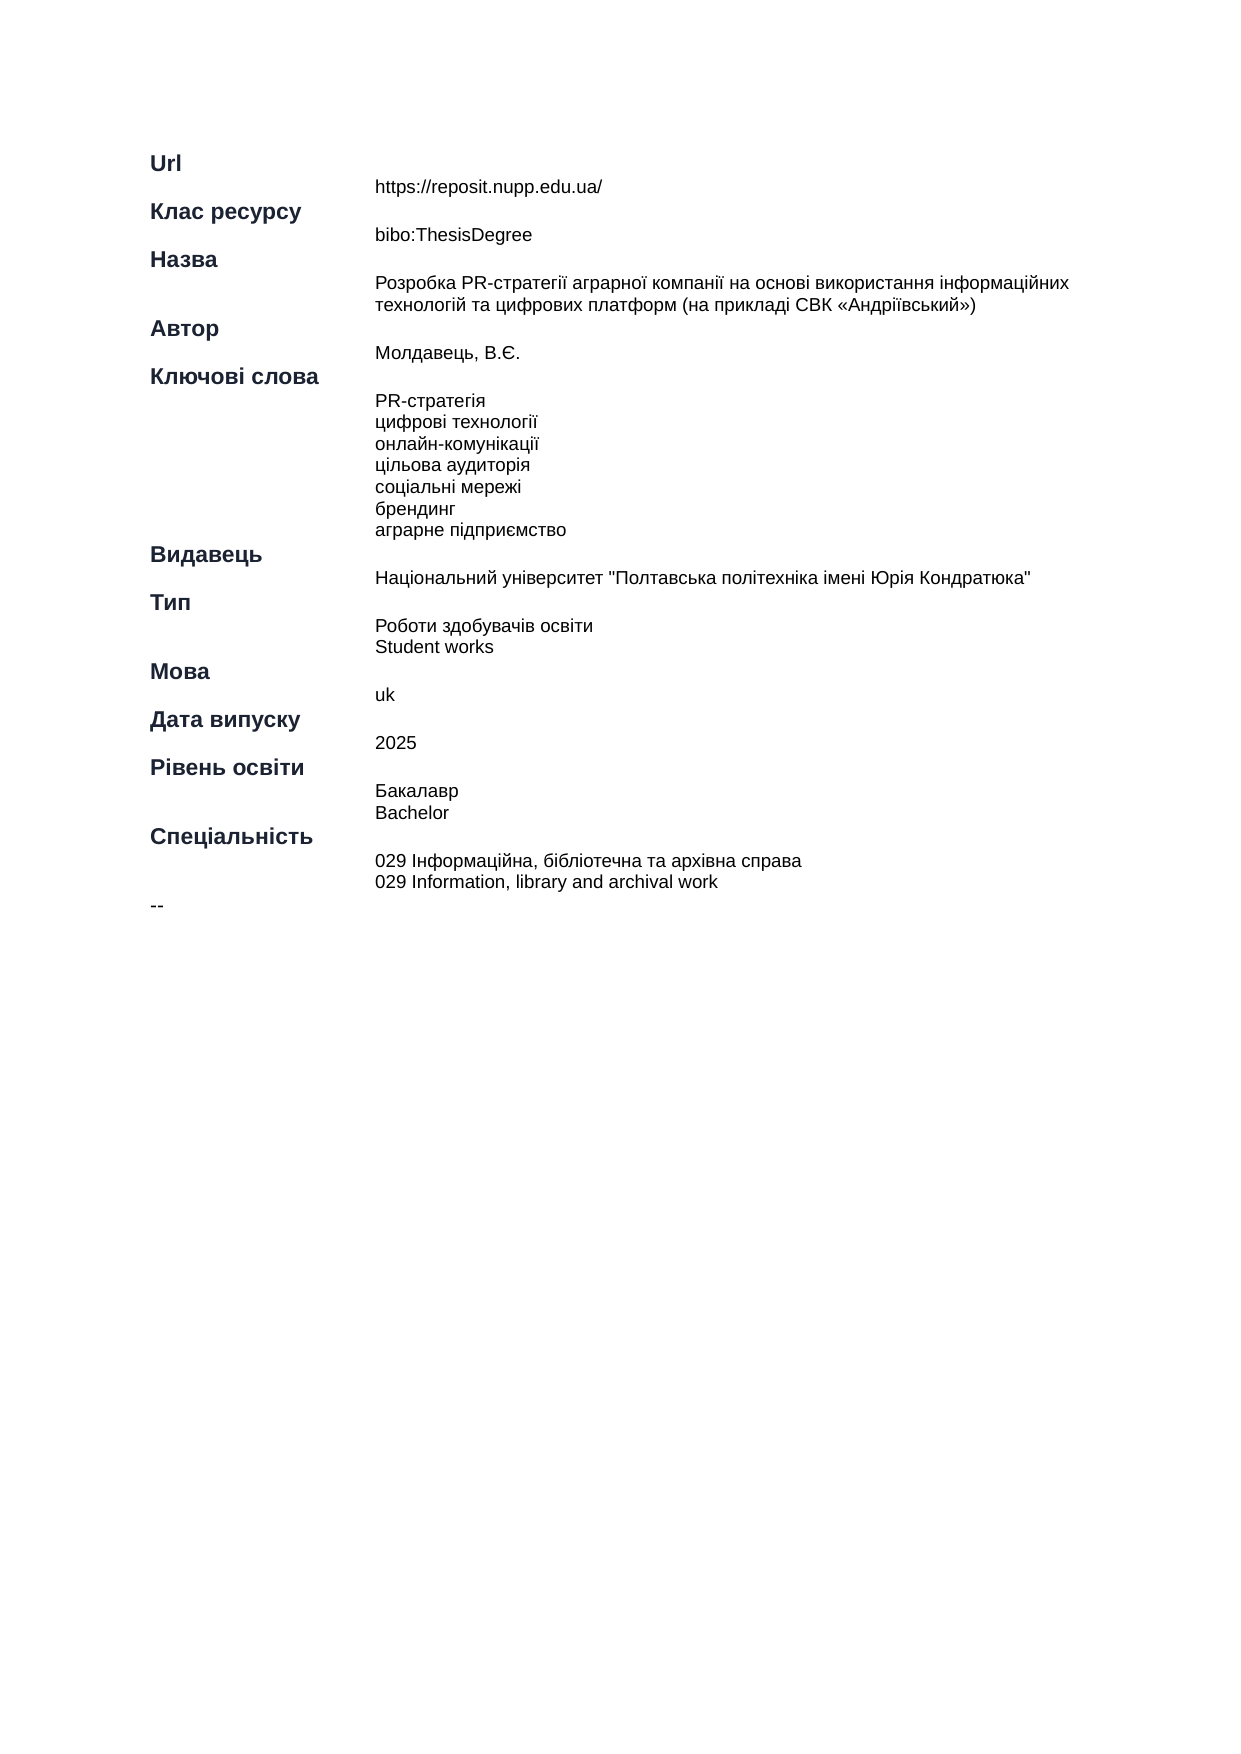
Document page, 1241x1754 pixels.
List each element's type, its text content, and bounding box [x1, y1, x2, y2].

text аграрне підприємство [375, 519, 1090, 541]
text Bachelor [375, 802, 1090, 823]
text цифрові технології [375, 411, 1090, 433]
text Рівень освіти [150, 754, 1090, 780]
text Видавець [150, 541, 1090, 567]
text 029 Інформаційна, бібліотечна та архівна справа [375, 849, 1090, 871]
text Молдавець, В.Є. [375, 342, 1090, 363]
text Національний університет "Полтавська політехніка імені Юрія Кондратюка" [375, 567, 1090, 588]
text https://reposit.nupp.edu.ua/ [375, 176, 1090, 198]
text Url [150, 150, 1090, 176]
text Ключові слова [150, 363, 1090, 389]
text онлайн-комунікації [375, 433, 1090, 454]
text Назва [150, 246, 1090, 272]
text Автор [150, 315, 1090, 342]
text Дата випуску [150, 706, 1090, 732]
text Мова [150, 658, 1090, 684]
text цільова аудиторія [375, 454, 1090, 476]
text Роботи здобувачів освіти [375, 615, 1090, 636]
text Тип [150, 588, 1090, 615]
text bibo:ThesisDegree [375, 224, 1090, 246]
text -- [150, 893, 1090, 917]
text Student works [375, 636, 1090, 658]
text Клас ресурсу [150, 198, 1090, 224]
text 2025 [375, 732, 1090, 754]
text соціальні мережі [375, 476, 1090, 497]
text uk [375, 684, 1090, 706]
text 029 Information, library and archival work [375, 871, 1090, 893]
text Спеціальність [150, 823, 1090, 849]
text Бакалавр [375, 780, 1090, 802]
text PR-стратегія [375, 389, 1090, 411]
text Розробка PR-стратегії аграрної компанії на основі використання інформаційних технологій та цифрових платформ (на прикладі СВК «Андріївський») [375, 272, 1090, 315]
text брендинг [375, 497, 1090, 519]
